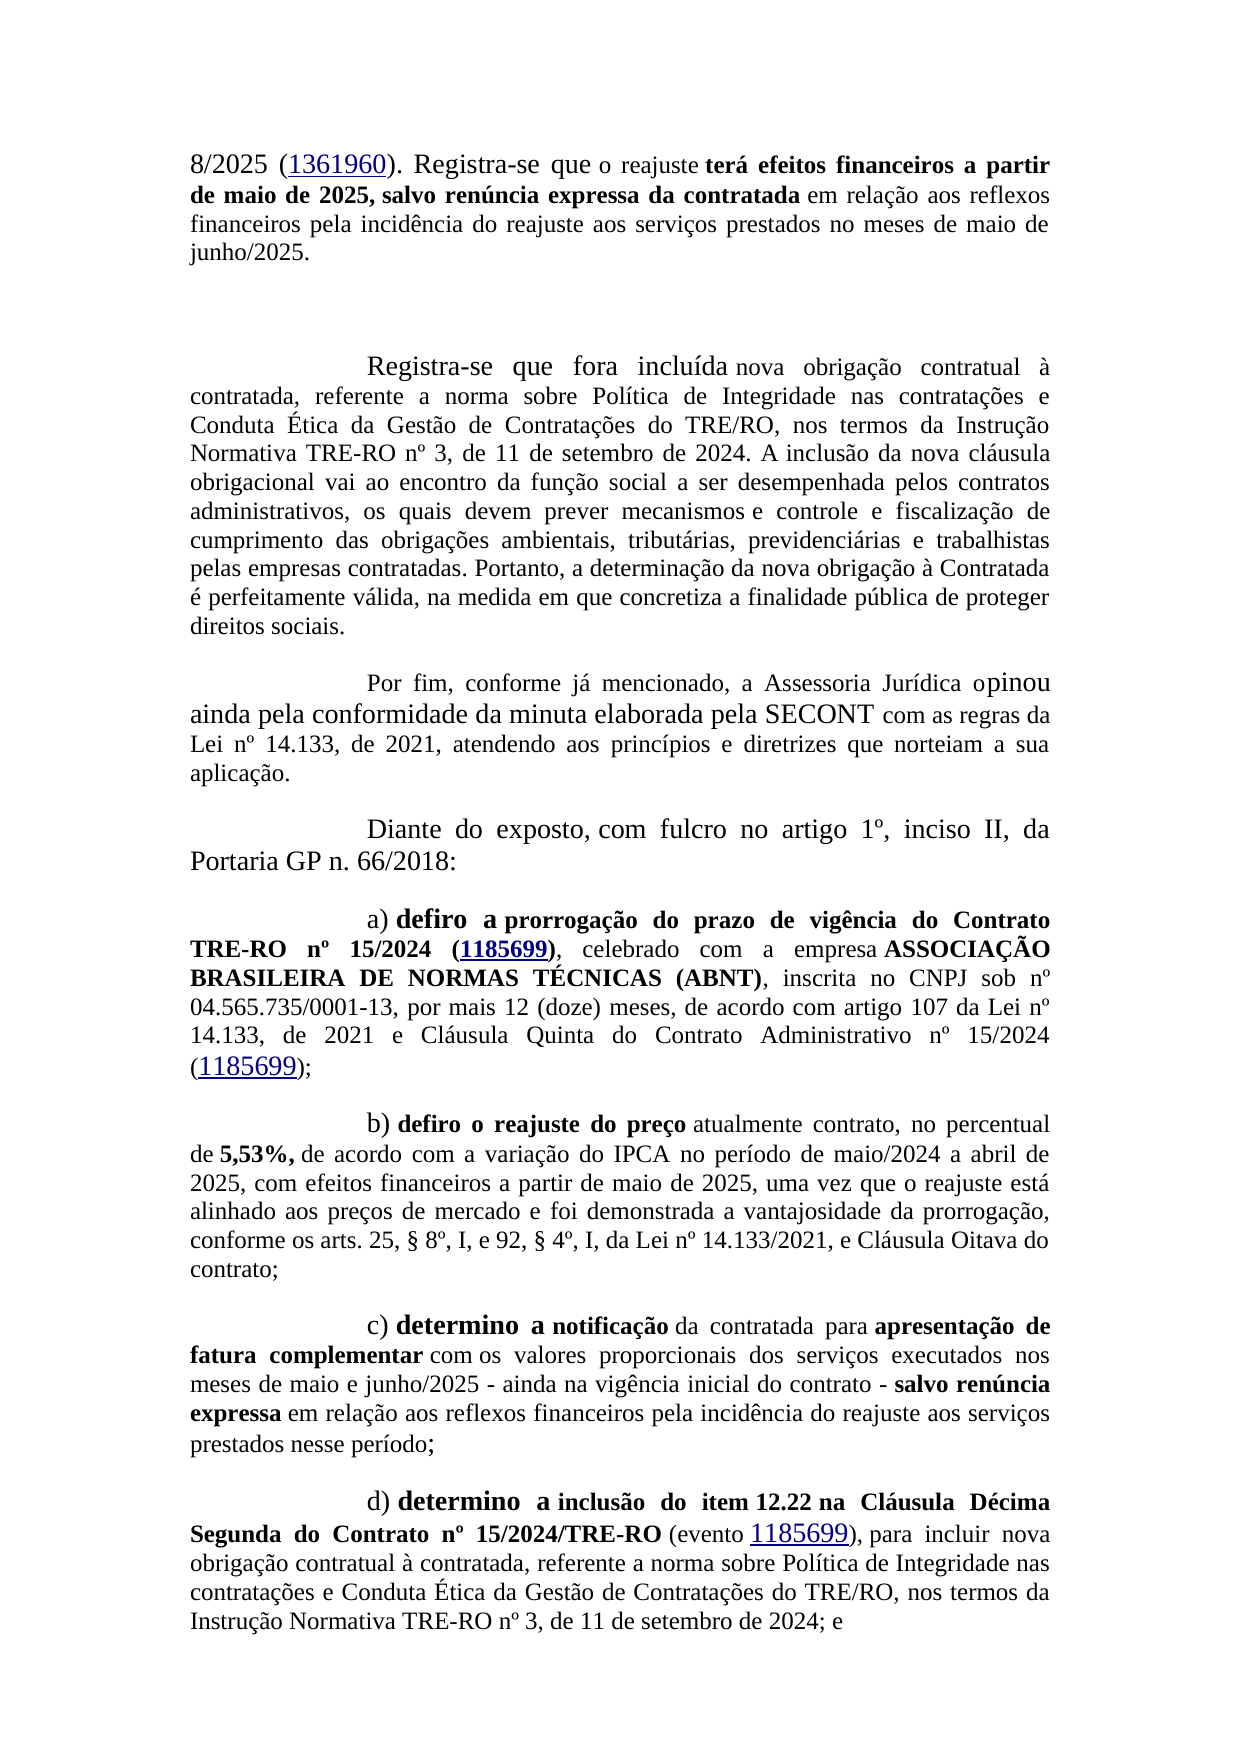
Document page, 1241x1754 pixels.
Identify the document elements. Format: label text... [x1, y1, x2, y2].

text 8/2025 (1361960). Registra-se que o reajuste terá efeitos financeiros a partir de maio de 2025, salvo renúncia expressa da contratada em relação aos reflexos financeiros pela incidência do reajuste aos serviços prestados no meses de maio de junho/2025. [190, 147, 1051, 266]
text Registra-se que fora incluída nova obrigação contratual à contratada, referente a norma sobre Política de Integridade nas contratações e Conduta Ética da Gestão de Contratações do TRE/RO, nos termos da Instrução Normativa TRE-RO nº 3, de 11 de setembro de 2024. A inclusão da nova cláusula obrigacional vai ao encontro da função social a ser desempenhada pelos contratos administrativos, os quais devem prever mecanismos e controle e fiscalização de cumprimento das obrigações ambientais, tributárias, previdenciárias e trabalhistas pelas empresas contratadas. Portanto, a determinação da nova obrigação à Contratada é perfeitamente válida, na medida em que concretiza a finalidade pública de proteger direitos sociais. [190, 348, 1051, 640]
text c) determino a notificação da contratada para apresentação de fatura complementar com os valores proporcionais dos serviços executados nos meses de maio e junho/2025 - ainda na vigência inicial do contrato - salvo renúncia expressa em relação aos reflexos financeiros pela incidência do reajuste aos serviços prestados nesse período; [190, 1308, 1051, 1459]
text Por fim, conforme já mencionado, a Assessoria Jurídica opinou ainda pela conformidade da minuta elaborada pela SECONT com as regras da Lei nº 14.133, de 2021, atendendo aos princípios e diretrizes que norteiam a sua aplicação. [190, 665, 1051, 787]
text a) defiro a prorrogação do prazo de vigência do Contrato TRE-RO nº 15/2024 (1185699), celebrado com a empresa ASSOCIAÇÃO BRASILEIRA DE NORMAS TÉCNICAS (ABNT), inscrita no CNPJ sob nº 04.565.735/0001-13, por mais 12 (doze) meses, de acordo com artigo 107 da Lei nº 14.133, de 2021 e Cláusula Quinta do Contrato Administrativo nº 15/2024 (1185699); [190, 902, 1051, 1082]
text b) defiro o reajuste do preço atualmente contrato, no percentual de 5,53%, de acordo com a variação do IPCA no período de maio/2024 a abril de 2025, com efeitos financeiros a partir de maio de 2025, uma vez que o reajuste está alinhado aos preços de mercado e foi demonstrada a vantajosidade da prorrogação, conforme os arts. 25, § 8º, I, e 92, § 4º, I, da Lei nº 14.133/2021, e Cláusula Oitava do contrato; [190, 1107, 1051, 1283]
text Diante do exposto, com fulcro no artigo 1º, inciso II, da Portaria GP n. 66/2018: [190, 812, 1051, 877]
text d) determino a inclusão do item 12.22 na Cláusula Décima Segunda do Contrato nº 15/2024/TRE-RO (evento 1185699), para incluir nova obrigação contratual à contratada, referente a norma sobre Política de Integridade nas contratações e Conduta Ética da Gestão de Contratações do TRE/RO, nos termos da Instrução Normativa TRE-RO nº 3, de 11 de setembro de 2024; e [190, 1484, 1051, 1635]
